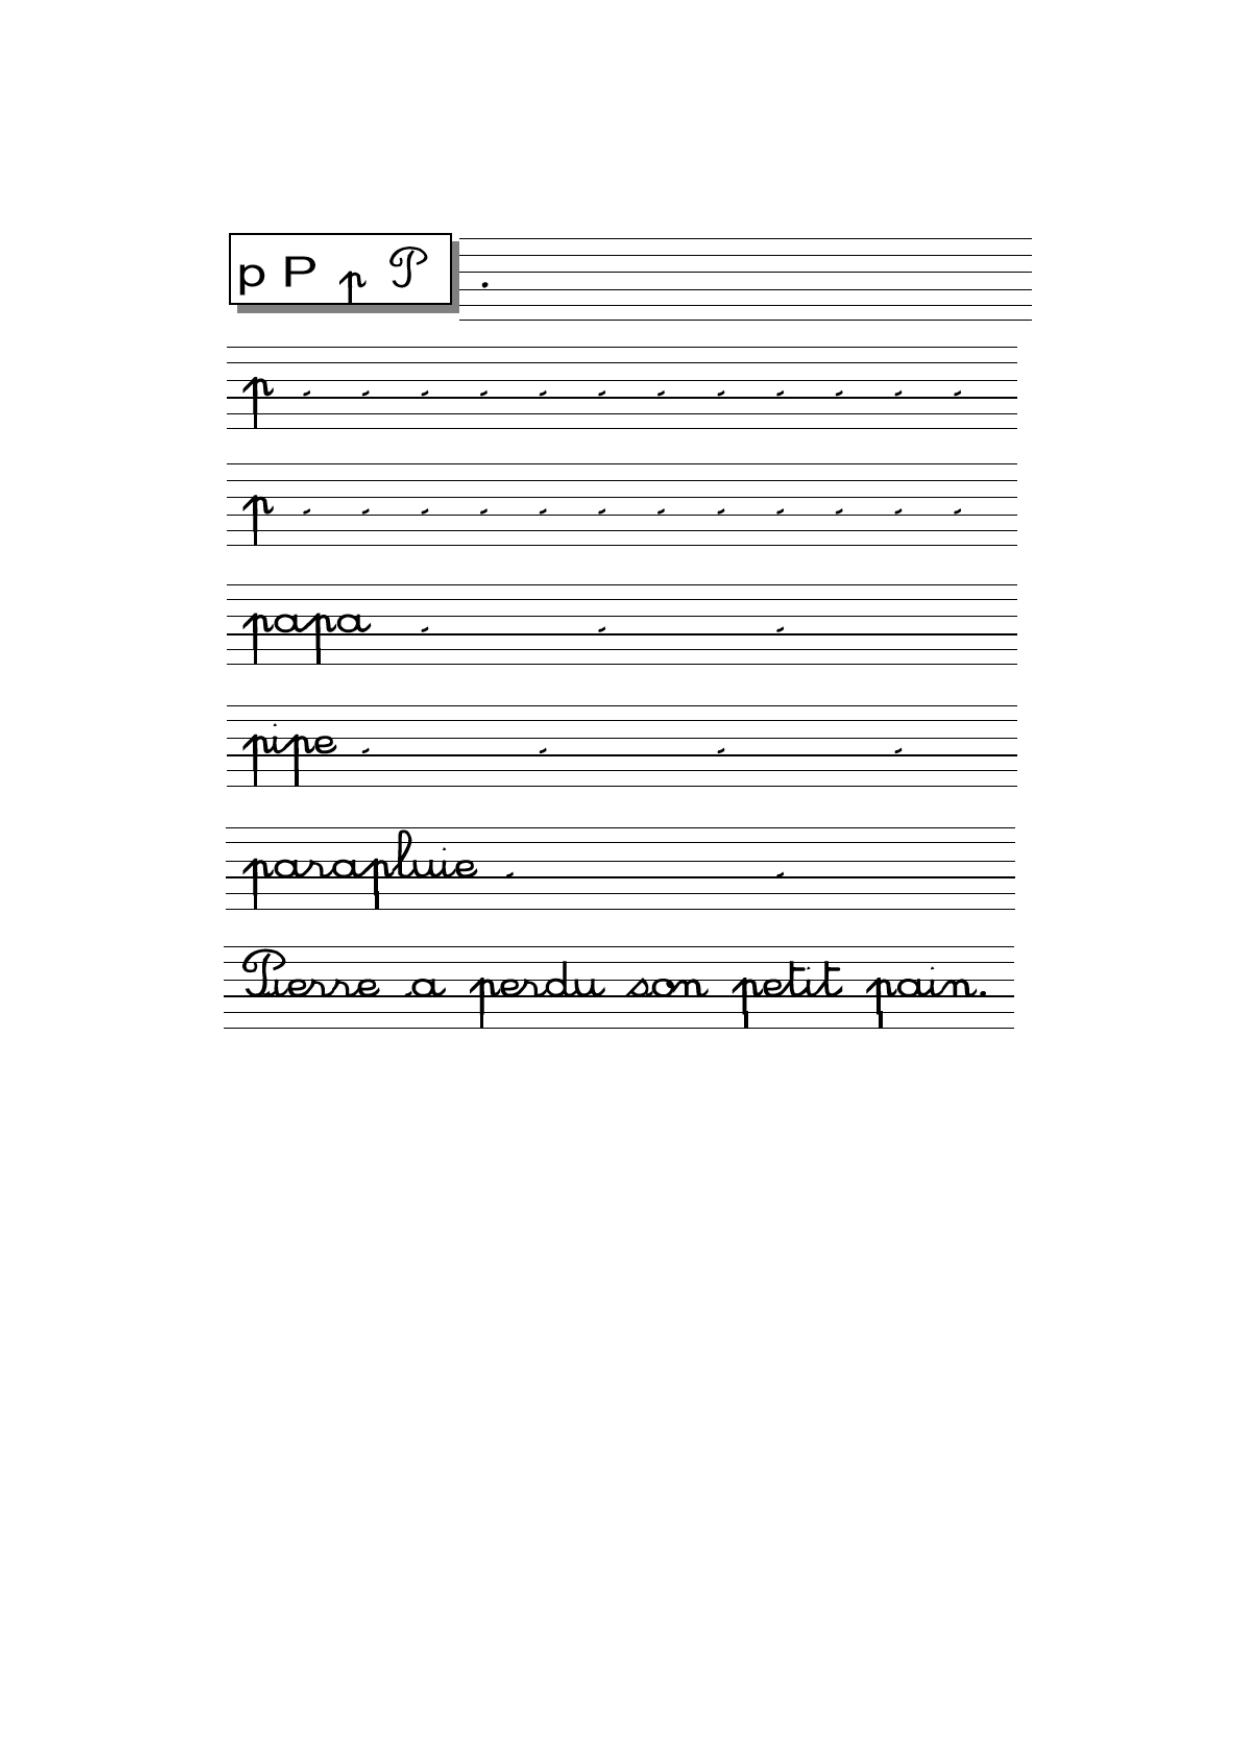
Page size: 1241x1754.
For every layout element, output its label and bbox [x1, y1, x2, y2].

picture [207, 209, 1034, 1061]
